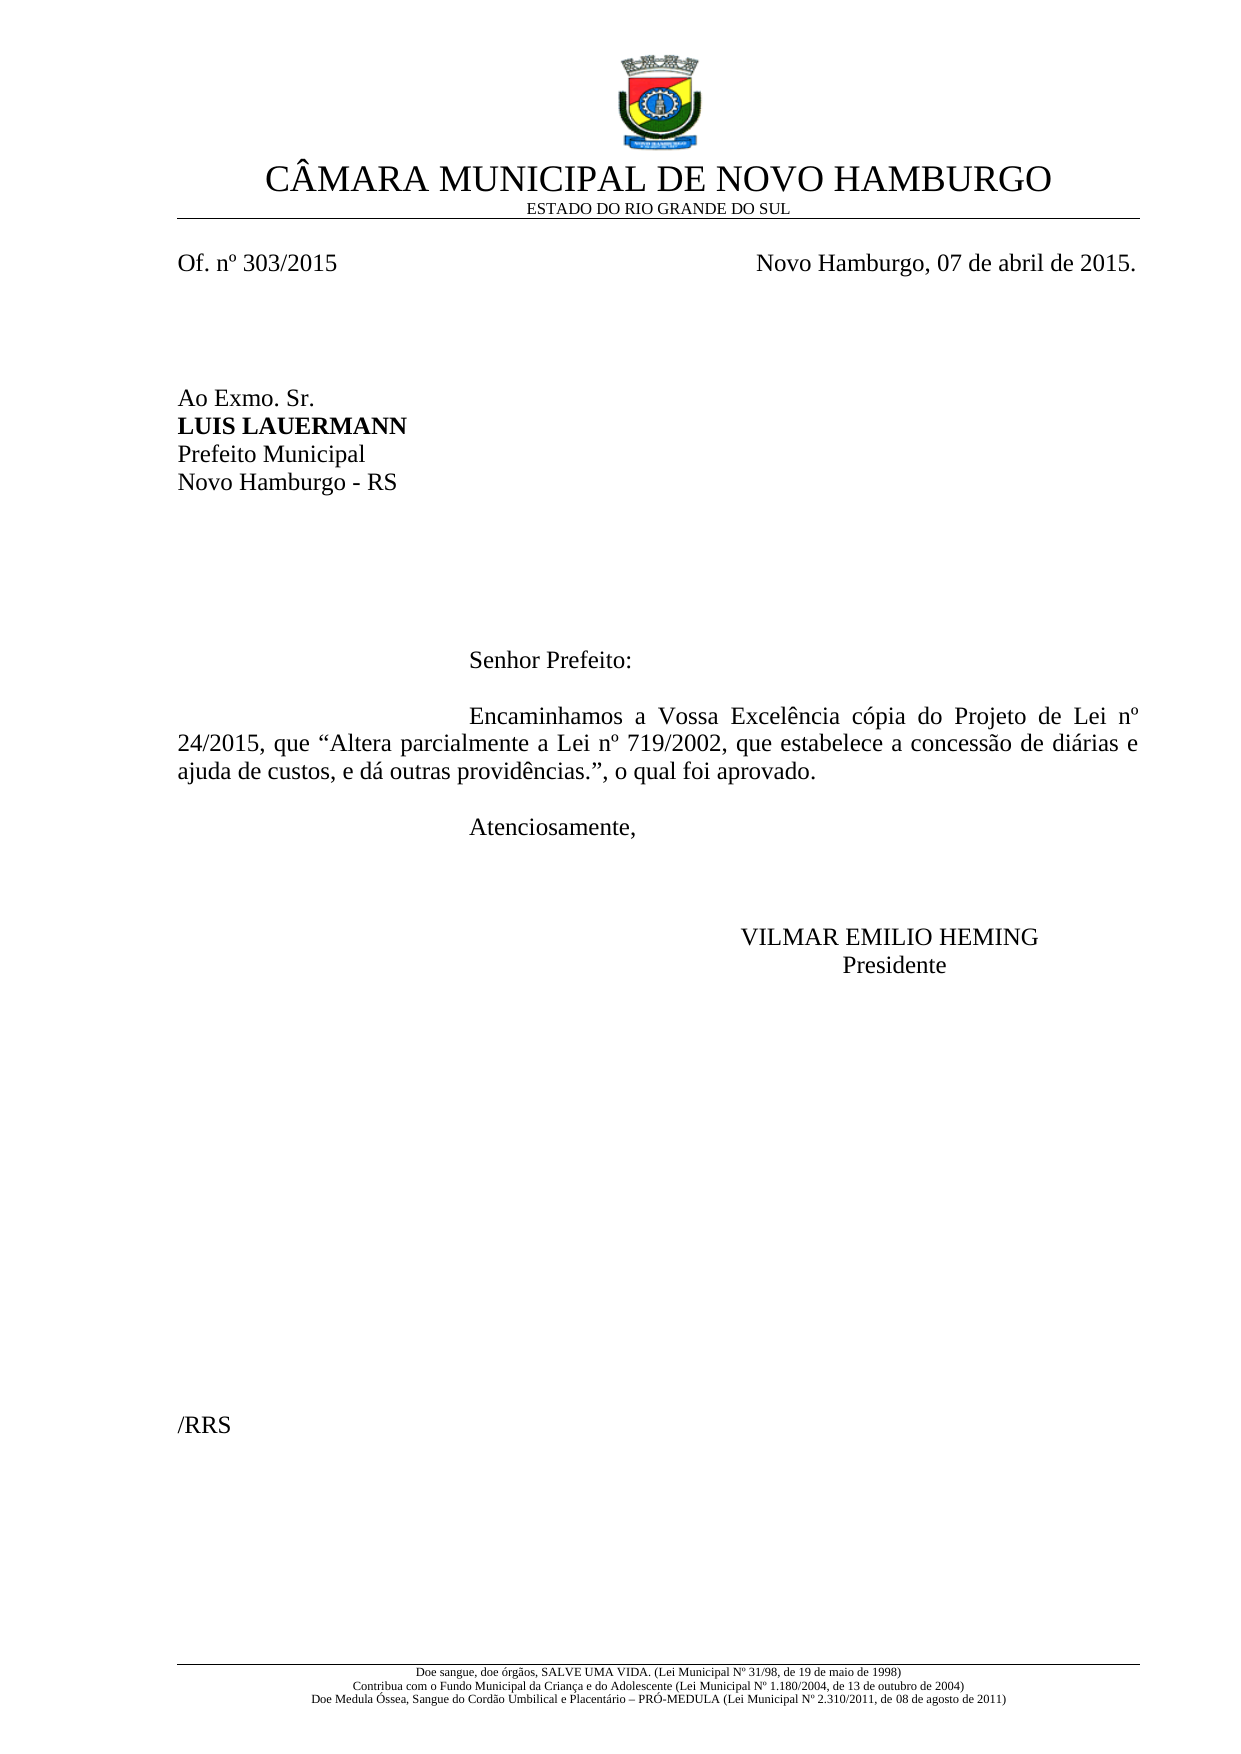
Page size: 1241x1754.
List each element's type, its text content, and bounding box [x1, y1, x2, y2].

text Ao Exmo. Sr. [177, 384, 1140, 412]
text Atenciosamente, [177, 813, 1140, 840]
text Of. nº 303/2015 Novo Hamburgo, 07 de abril de 2015. [177, 249, 1140, 276]
text Encaminhamos a Vossa Excelência cópia do Projeto de Lei nº 24/2015, que “Altera parcialmente a Lei nº 719/2002, que estabelece a concessão de diárias e ajuda de custos, e dá outras providências.”, o qual foi aprovado. [177, 702, 1140, 785]
text VILMAR EMILIO HEMING [739, 923, 1140, 951]
text Presidente [177, 951, 1140, 979]
picture [611, 47, 705, 155]
text Senhor Prefeito: [177, 646, 1140, 674]
text Novo Hamburgo - RS [177, 468, 1140, 495]
text Prefeito Municipal [177, 440, 1140, 468]
text /RRS [177, 1411, 1140, 1439]
text LUIS LAUERMANN [177, 412, 1140, 440]
